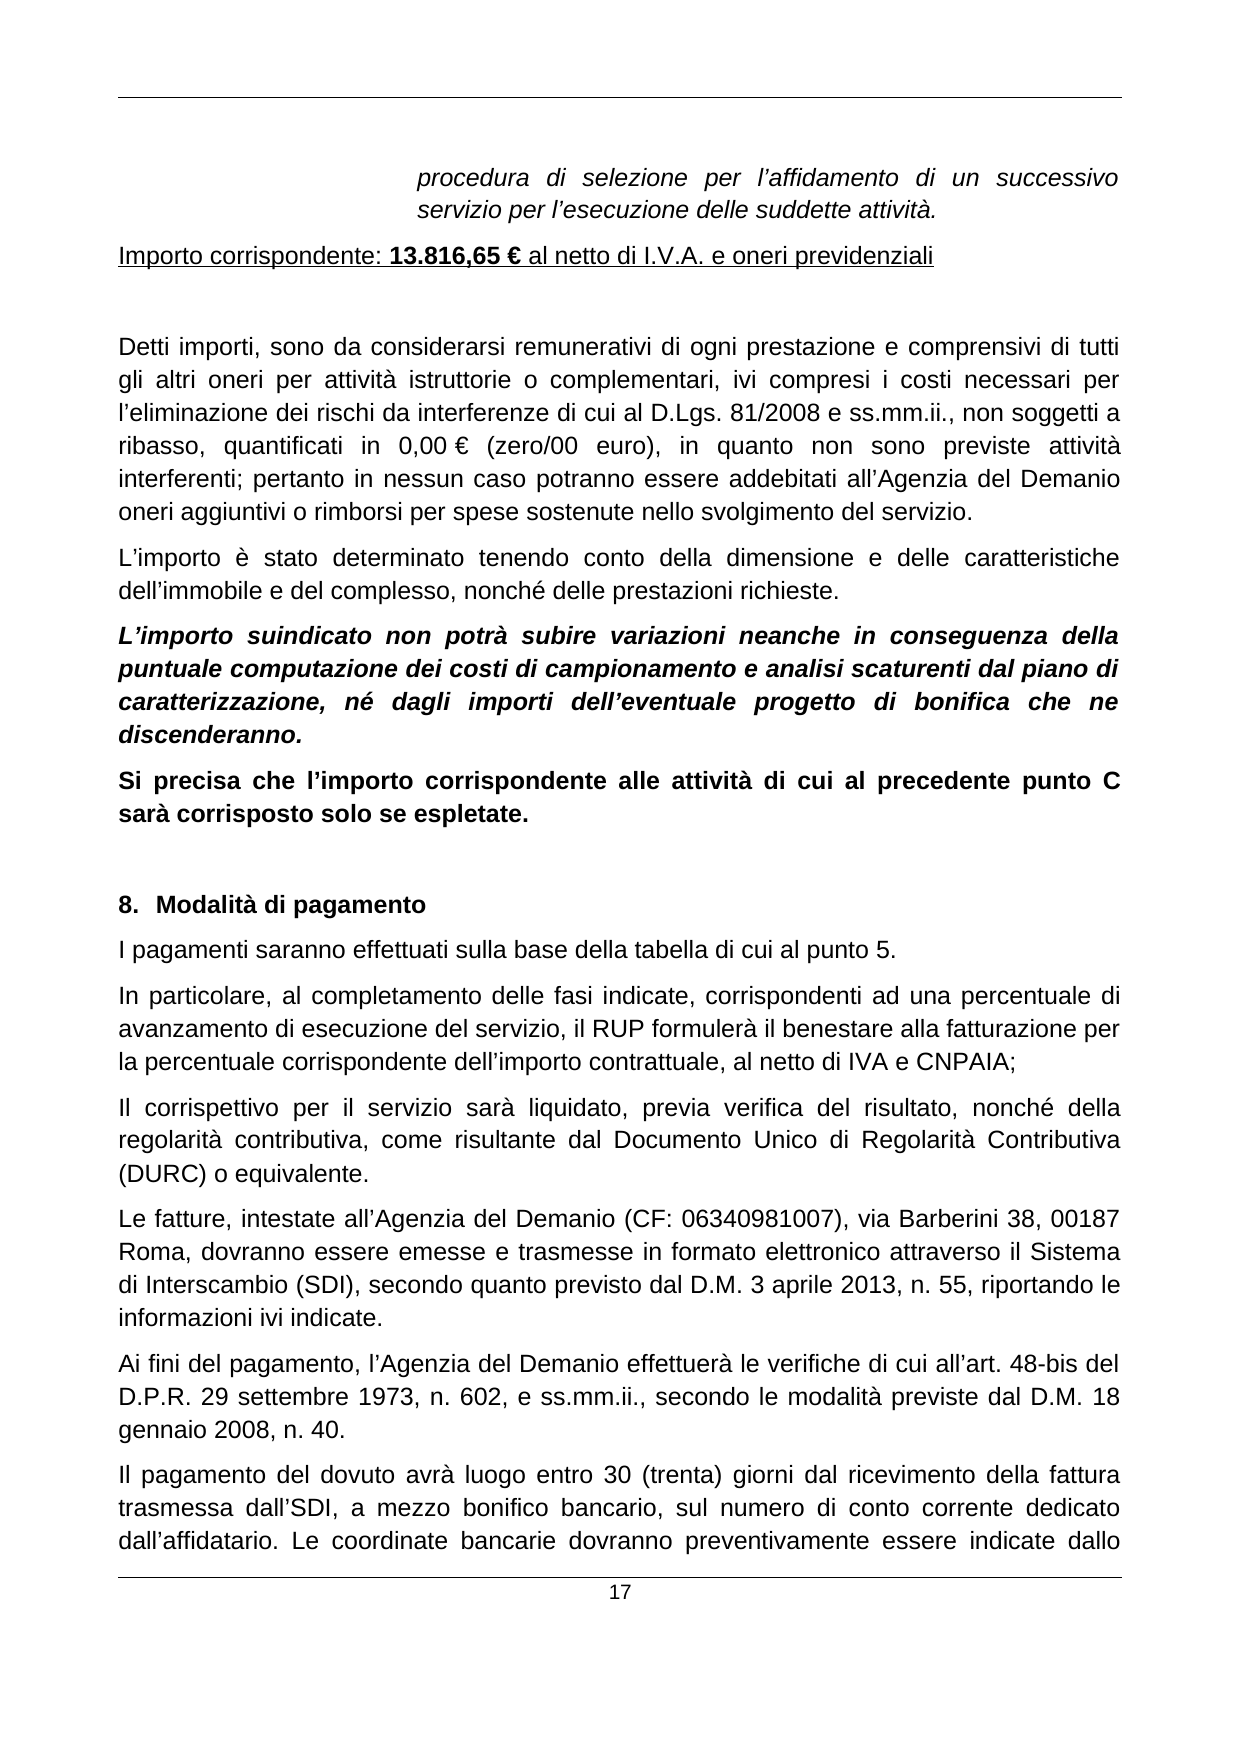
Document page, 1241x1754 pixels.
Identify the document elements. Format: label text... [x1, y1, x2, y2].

text Il pagamento del dovuto avrà luogo entro 30 (trenta) giorni dal ricevimento della fattura trasmessa dall’SDI, a mezzo bonifico bancario, sul numero di conto corrente dedicato dall’affidatario. Le coordinate bancarie dovranno preventivamente essere indicate dallo [118, 1460, 1122, 1555]
text In particolare, al completamento delle fasi indicate, corrispondenti ad una percentuale di avanzamento di esecuzione del servizio, il RUP formulerà il benestare alla fatturazione per la percentuale corrispondente dell’importo contrattuale, al netto di IVA e CNPAIA; [118, 981, 1122, 1076]
text Si precisa che l’importo corrispondente alle attività di cui al precedente punto C sarà corrisposto solo se espletate. [118, 766, 1122, 828]
text Detti importi, sono da considerarsi remunerativi di ogni prestazione e comprensivi di tutti gli altri oneri per attività istruttorie o complementari, ivi compresi i costi necessari per l’eliminazione dei rischi da interferenze di cui al D.Lgs. 81/2008 e ss.mm.ii., non soggetti a ribasso, quantificati in 0,00 € (zero/00 euro), in quanto non sono previste attività interferenti; pertanto in nessun caso potranno essere addebitati all’Agenzia del Demanio oneri aggiuntivi o rimborsi per spese sostenute nello svolgimento del servizio. [118, 332, 1122, 526]
text L’importo suindicato non potrà subire variazioni neanche in conseguenza della puntuale computazione dei costi di campionamento e analisi scaturenti dal piano di caratterizzazione, né dagli importi dell’eventuale progetto di bonifica che ne discenderanno. [118, 621, 1122, 749]
text Il corrispettivo per il servizio sarà liquidato, previa verifica del risultato, nonché della regolarità contributiva, come risultante dal Documento Unico di Regolarità Contributiva (DURC) o equivalente. [118, 1092, 1122, 1187]
list procedura di selezione per l’affidamento di un successivo servizio per l’esecuzione delle suddette attività. [335, 162, 1122, 224]
text Importo corrispondente: 13.816,65 € al netto di I.V.A. e oneri previdenziali [118, 241, 1122, 270]
list Modalità di pagamento [118, 890, 1122, 919]
text I pagamenti saranno effettuati sulla base della tabella di cui al punto 5. [118, 935, 1122, 964]
text Ai fini del pagamento, l’Agenzia del Demanio effettuerà le verifiche di cui all’art. 48-bis del D.P.R. 29 settembre 1973, n. 602, e ss.mm.ii., secondo le modalità previste dal D.M. 18 gennaio 2008, n. 40. [118, 1349, 1122, 1443]
text Le fatture, intestate all’Agenzia del Demanio (CF: 06340981007), via Barberini 38, 00187 Roma, dovranno essere emesse e trasmesse in formato elettronico attraverso il Sistema di Interscambio (SDI), secondo quanto previsto dal D.M. 3 aprile 2013, n. 55, riportando le informazioni ivi indicate. [118, 1204, 1122, 1332]
text L’importo è stato determinato tenendo conto della dimensione e delle caratteristiche dell’immobile e del complesso, nonché delle prestazioni richieste. [118, 543, 1122, 604]
